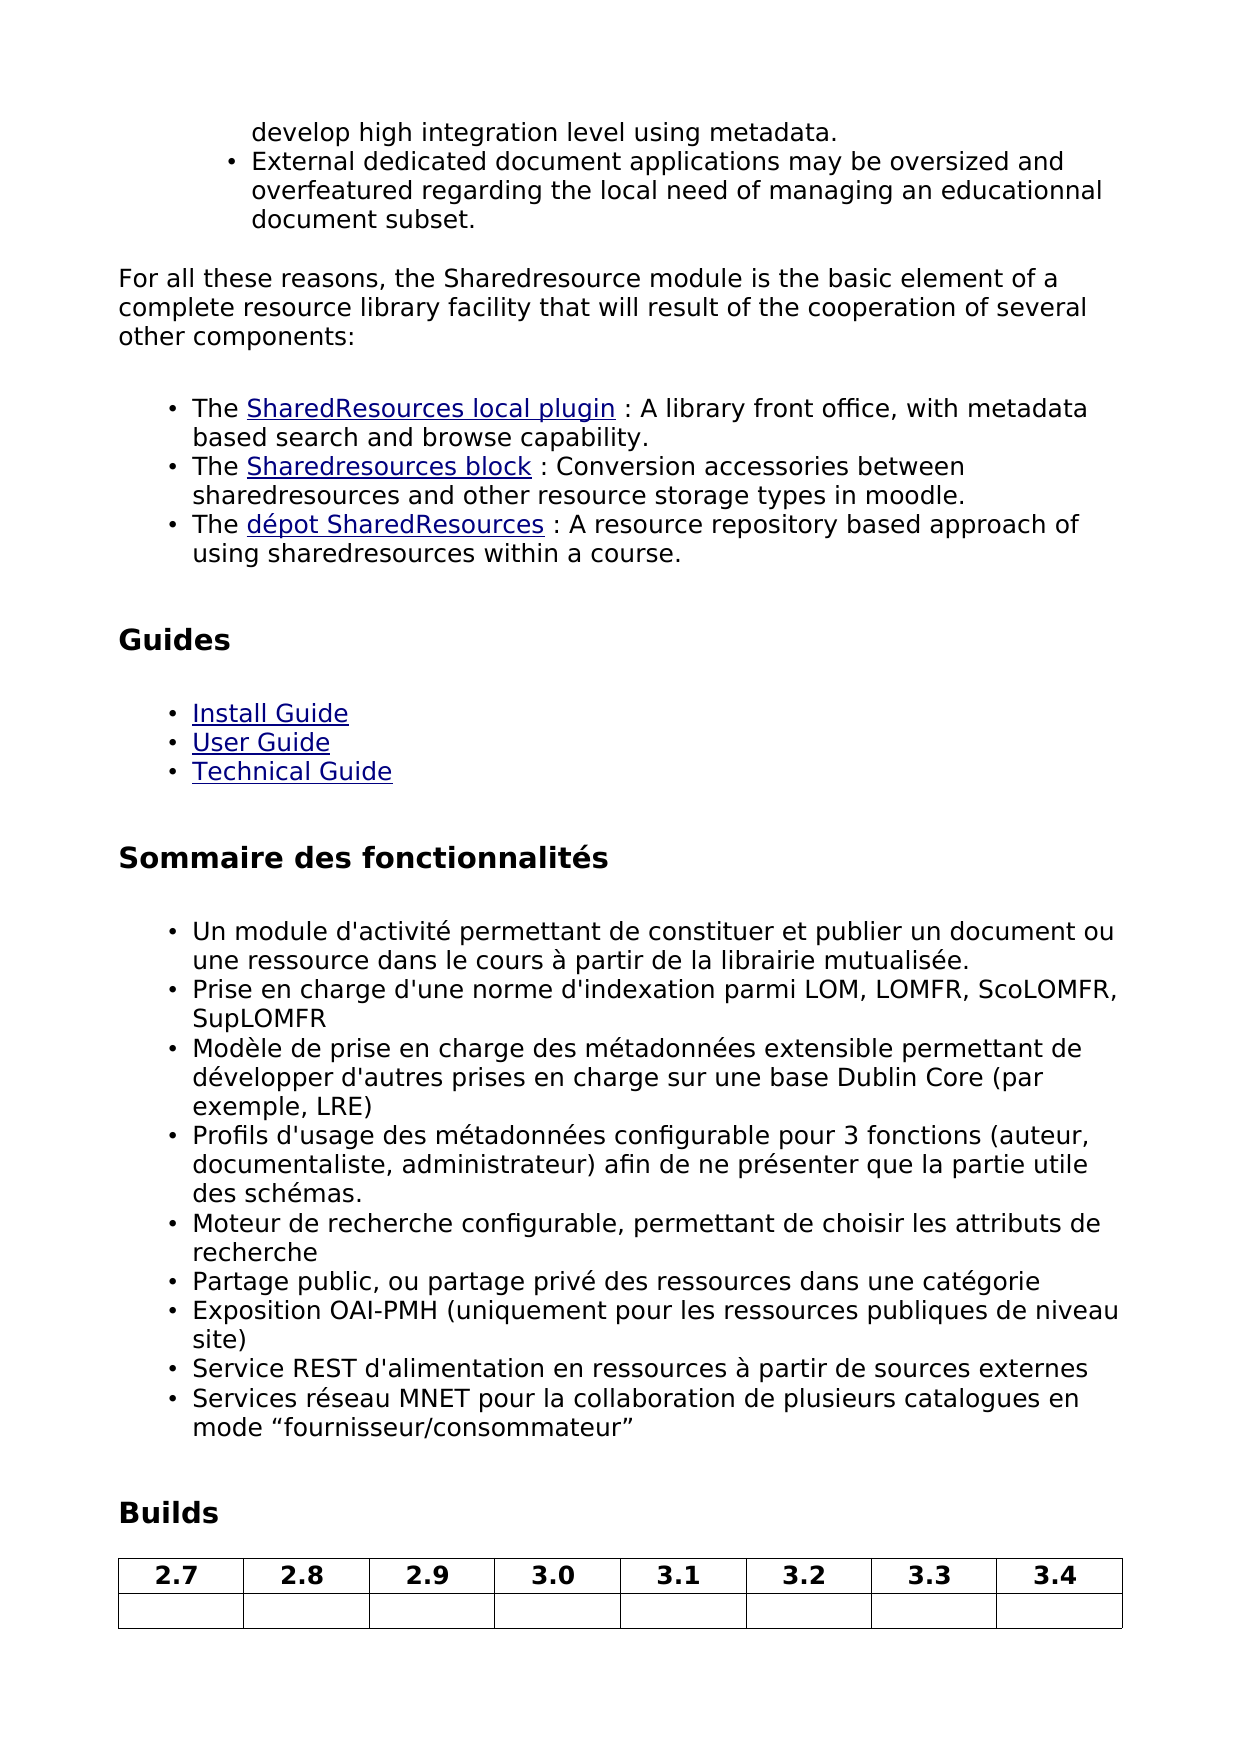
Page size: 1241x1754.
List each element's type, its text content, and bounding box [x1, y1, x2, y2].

list External dedicated document applications may be oversized and overfeatured regarding the local need of managing an educationnal document subset. [236, 147, 1122, 235]
list Profils d'usage des métadonnées configurable pour 3 fonctions (auteur, documentaliste, administrateur) afin de ne présenter que la partie utile des schémas. [177, 1121, 1122, 1209]
list Install Guide [177, 699, 1122, 728]
list Moteur de recherche configurable, permettant de choisir les attributs de recherche [177, 1209, 1122, 1267]
table_header 2.7 [119, 1559, 243, 1593]
list The SharedResources local plugin : A library front office, with metadata based search and browse capability. [177, 394, 1122, 452]
subtitle Sommaire des fonctionnalités [118, 841, 1122, 875]
list Technical Guide [177, 757, 1122, 787]
list Exposition OAI-PMH (uniquement pour les ressources publiques de niveau site) [177, 1296, 1122, 1354]
table_cell [621, 1594, 746, 1628]
list Services réseau MNET pour la collaboration de plusieurs catalogues en mode “fournisseur/consommateur” [177, 1384, 1122, 1442]
table_header 3.0 [495, 1559, 620, 1593]
table_header 2.9 [370, 1559, 494, 1593]
table_header 3.4 [997, 1559, 1122, 1593]
subtitle Guides [118, 623, 1122, 657]
list The Sharedresources block : Conversion accessories between sharedresources and other resource storage types in moodle. [177, 452, 1122, 510]
text For all these reasons, the Sharedresource module is the basic element of a complete resource library facility that will result of the cooperation of several other components: [118, 264, 1122, 352]
list Partage public, ou partage privé des ressources dans une catégorie [177, 1267, 1122, 1296]
list Un module d'activité permettant de constituer et publier un document ou une ressource dans le cours à partir de la librairie mutualisée. [177, 917, 1122, 975]
table_cell [119, 1594, 243, 1628]
list User Guide [177, 728, 1122, 757]
subtitle Builds [118, 1497, 1122, 1531]
list Prise en charge d'une norme d'indexation parmi LOM, LOMFR, ScoLOMFR, SupLOMFR [177, 975, 1122, 1034]
table_cell [872, 1594, 996, 1628]
list Service REST d'alimentation en ressources à partir de sources externes [177, 1354, 1122, 1384]
table_header 3.2 [747, 1559, 871, 1593]
table_cell [244, 1594, 369, 1628]
table_header 2.8 [244, 1559, 369, 1593]
table_cell [495, 1594, 620, 1628]
list Modèle de prise en charge des métadonnées extensible permettant de développer d'autres prises en charge sur une base Dublin Core (par exemple, LRE) [177, 1034, 1122, 1121]
list develop high integration level using metadata. [236, 118, 1122, 147]
list The dépot SharedResources : A resource repository based approach of using sharedresources within a course. [177, 510, 1122, 569]
table_cell [747, 1594, 871, 1628]
table_header 3.1 [621, 1559, 746, 1593]
table_cell [370, 1594, 494, 1628]
table_header 3.3 [872, 1559, 996, 1593]
table_cell [997, 1594, 1122, 1628]
